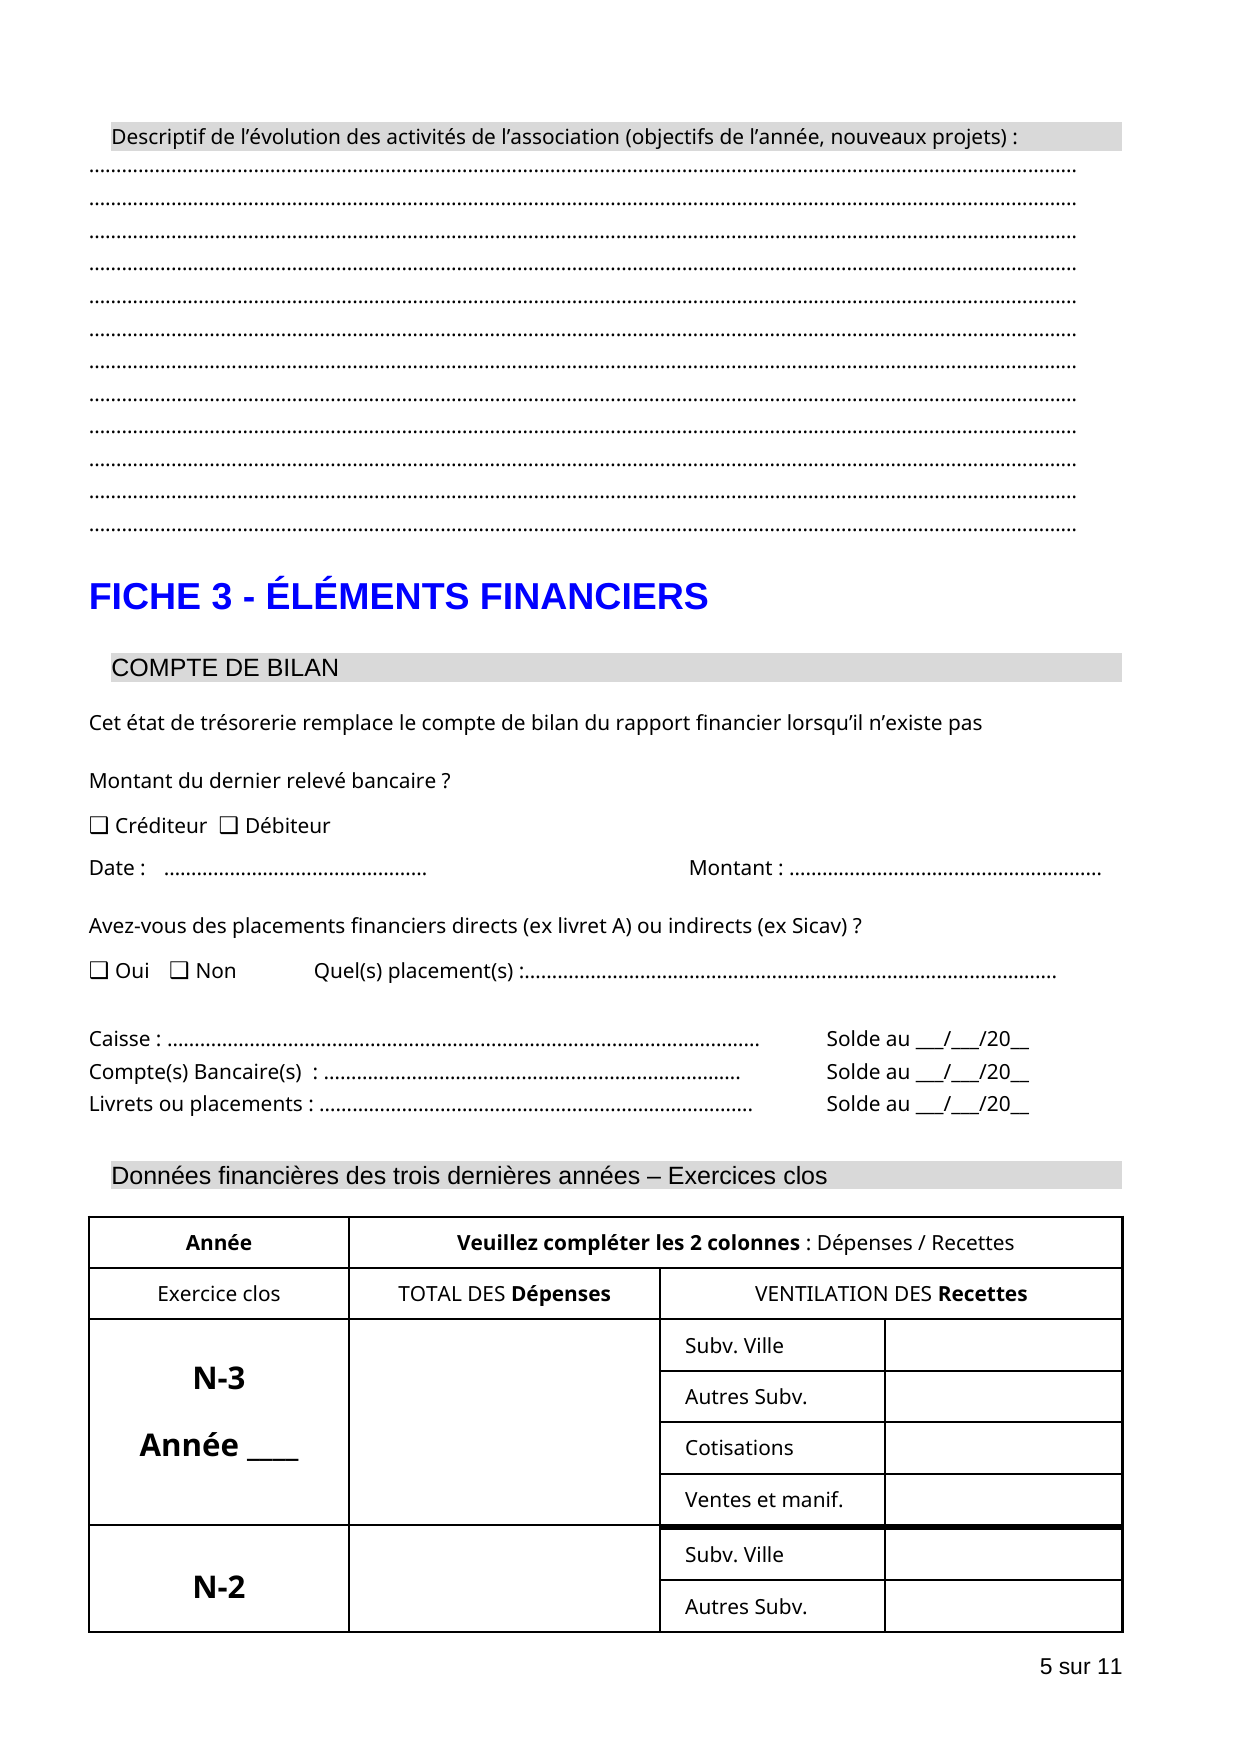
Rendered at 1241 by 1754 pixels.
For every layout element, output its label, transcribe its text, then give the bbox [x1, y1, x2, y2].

text ……………………………………………………………………………………………………………………………………………………………… [88, 183, 1122, 212]
text Descriptif de l’évolution des activités de l’association (objectifs de l’année, nouveaux projets) : [111, 122, 1122, 151]
table_cell Subv. Ville [661, 1320, 884, 1370]
text ……………………………………………………………………………………………………………………………………………………………… [88, 151, 1122, 179]
text Livrets ou placements : ……………………………………………………………………. Solde au ___/___/20__ [88, 1089, 1122, 1118]
text ……………………………………………………………………………………………………………………………………………………………… [88, 379, 1122, 407]
text Compte(s) Bancaire(s) : …………………………………………………………………. Solde au ___/___/20__ [88, 1057, 1122, 1085]
text FICHE 3 - ÉLÉMENTS FINANCIERS [88, 574, 1122, 618]
table_header Veuillez compléter les 2 colonnes : Dépenses / Recettes [350, 1218, 1121, 1267]
table_cell [886, 1581, 1121, 1631]
table_cell [886, 1423, 1121, 1472]
table_cell [886, 1475, 1121, 1524]
table_cell Ventes et manif. [661, 1475, 884, 1524]
text ……………………………………………………………………………………………………………………………………………………………… [88, 509, 1122, 538]
table_cell [350, 1526, 659, 1631]
table_cell Subv. Ville [661, 1530, 884, 1579]
text ❑ Créditeur ❑ Débiteur [88, 799, 1122, 846]
table_header Année [90, 1218, 348, 1267]
text Date : ………………………………………… Montant : ………………………………………………… [88, 853, 1122, 881]
text Montant du dernier relevé bancaire ? [88, 766, 1122, 795]
text ……………………………………………………………………………………………………………………………………………………………… [88, 411, 1122, 440]
table_cell [886, 1372, 1121, 1421]
text ……………………………………………………………………………………………………………………………………………………………… [88, 216, 1122, 244]
text ……………………………………………………………………………………………………………………………………………………………… [88, 346, 1122, 375]
text Caisse : ……………………………………………………………………………………………… Solde au ___/___/20__ [88, 1024, 1122, 1053]
text ……………………………………………………………………………………………………………………………………………………………… [88, 314, 1122, 342]
text ……………………………………………………………………………………………………………………………………………………………… [88, 248, 1122, 277]
table_cell TOTAL DES Dépenses [350, 1269, 659, 1318]
text ……………………………………………………………………………………………………………………………………………………………… [88, 281, 1122, 309]
table_cell [886, 1530, 1121, 1579]
text ……………………………………………………………………………………………………………………………………………………………… [88, 444, 1122, 472]
table_cell N-2 [90, 1526, 348, 1631]
table_cell Autres Subv. [661, 1581, 884, 1631]
text COMPTE DE BILAN [111, 653, 1122, 682]
text ……………………………………………………………………………………………………………………………………………………………… [88, 477, 1122, 505]
table_cell VENTILATION DES Recettes [661, 1269, 1121, 1318]
table_cell [350, 1320, 659, 1524]
text Avez-vous des placements financiers directs (ex livret A) ou indirects (ex Sicav) ? [88, 912, 1122, 940]
text ❑ Oui ❑ Non Quel(s) placement(s) :……………………………………………………………………………………. [88, 944, 1122, 991]
table_cell Cotisations [661, 1423, 884, 1472]
table_cell Autres Subv. [661, 1372, 884, 1421]
table_cell N-3 Année ____ [90, 1320, 348, 1524]
text Données financières des trois dernières années – Exercices clos [111, 1161, 1122, 1189]
text Cet état de trésorerie remplace le compte de bilan du rapport financier lorsqu’il n’existe pas [88, 708, 1122, 736]
table_cell Exercice clos [90, 1269, 348, 1318]
table_cell [886, 1320, 1121, 1370]
